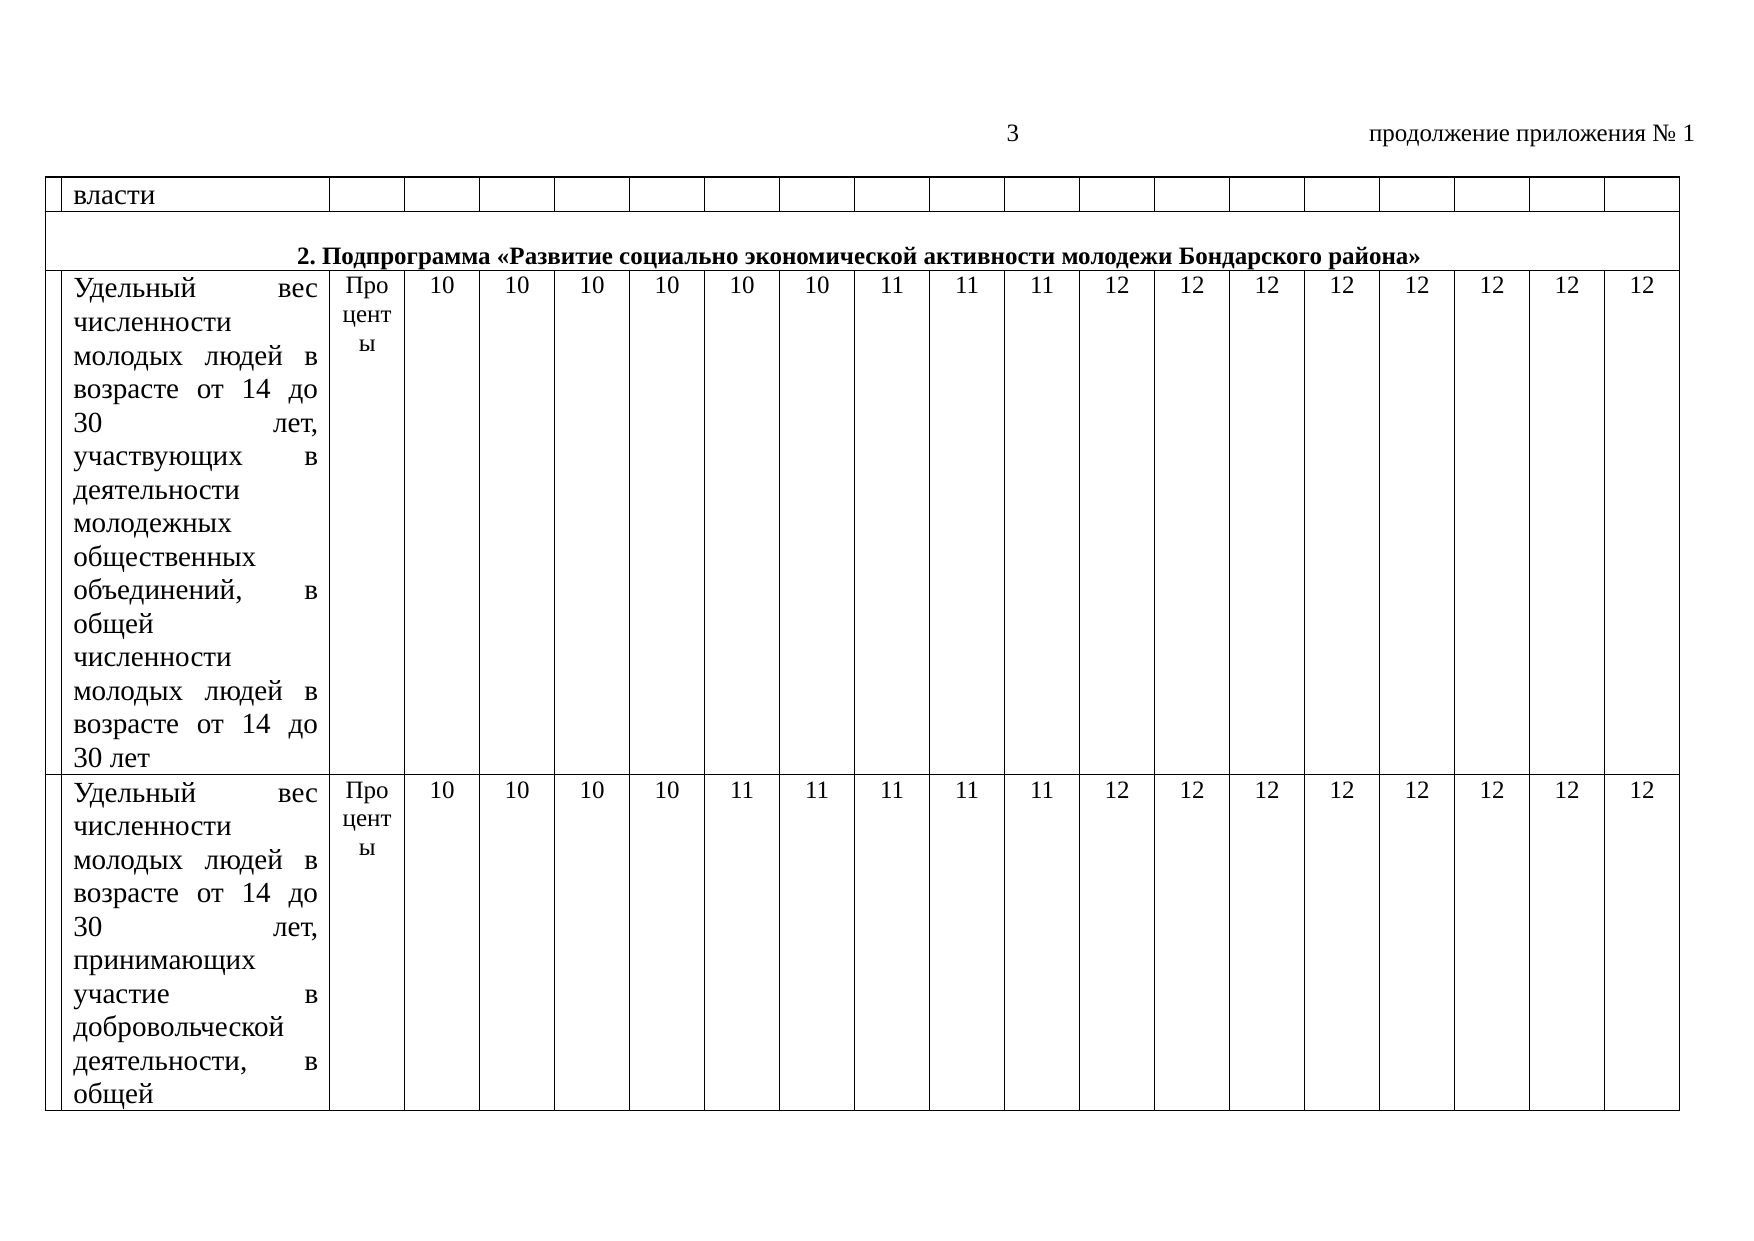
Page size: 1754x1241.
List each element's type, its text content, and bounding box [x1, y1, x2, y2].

table_cell 10 [555, 271, 629, 774]
table_cell 12 [1305, 271, 1379, 774]
table_cell 12 [1605, 775, 1679, 1110]
table_cell 11 [930, 775, 1004, 1110]
table_cell Удельный вес численности молодых людей в возрасте от 14 до 30 лет, принимающих участие в добровольческой деятельности, в общей [62, 775, 329, 1110]
table_cell 12 [1530, 271, 1604, 774]
table_cell [1230, 178, 1304, 211]
table_cell 11 [780, 775, 854, 1110]
table_cell [1605, 178, 1679, 211]
table_cell 10 [480, 775, 554, 1110]
table_cell 12 [1080, 271, 1154, 774]
table_cell 12 [1455, 271, 1529, 774]
table_cell 12 [1155, 775, 1229, 1110]
table_cell 12 [1305, 775, 1379, 1110]
table_cell 2.2. [46, 775, 61, 1110]
table_cell 10 [405, 775, 479, 1110]
table_cell [1005, 178, 1079, 211]
table_cell 12 [1155, 271, 1229, 774]
table_cell [330, 178, 404, 211]
table_cell [1155, 178, 1229, 211]
table_cell [780, 178, 854, 211]
table_cell 12 [1380, 775, 1454, 1110]
table_cell власти [62, 178, 329, 211]
table_cell 11 [930, 271, 1004, 774]
table_cell 11 [855, 271, 929, 774]
table_cell 12 [1605, 271, 1679, 774]
table_cell [630, 178, 704, 211]
table_cell [1080, 178, 1154, 211]
table_cell 11 [1005, 775, 1079, 1110]
table_cell Проценты [330, 775, 404, 1110]
table_cell 1.2. [46, 178, 61, 211]
table_cell [1530, 178, 1604, 211]
table_cell Проценты [330, 271, 404, 774]
table_cell [555, 178, 629, 211]
table_cell Удельный вес численности молодых людей в возрасте от 14 до 30 лет, участвующих в деятельности молодежных общественных объединений, в общей численности молодых людей в возрасте от 14 до 30 лет [62, 271, 329, 774]
table_cell 2.1. [46, 271, 61, 774]
table_cell 10 [405, 271, 479, 774]
table_cell 10 [705, 271, 779, 774]
table_cell 12 [1230, 271, 1304, 774]
table_cell [480, 178, 554, 211]
table_cell 10 [480, 271, 554, 774]
table_cell [930, 178, 1004, 211]
table_cell [1305, 178, 1379, 211]
table_cell 12 [1455, 775, 1529, 1110]
table_cell 12 [1080, 775, 1154, 1110]
table_cell [855, 178, 929, 211]
table_cell 10 [555, 775, 629, 1110]
table_cell [1380, 178, 1454, 211]
table_cell [405, 178, 479, 211]
table_cell 11 [855, 775, 929, 1110]
table_cell [1455, 178, 1529, 211]
table_cell 12 [1230, 775, 1304, 1110]
table_cell 11 [1005, 271, 1079, 774]
table_cell [705, 178, 779, 211]
table_cell 10 [780, 271, 854, 774]
table_cell 12 [1380, 271, 1454, 774]
table_cell 12 [1530, 775, 1604, 1110]
table_cell 10 [630, 271, 704, 774]
table_cell 11 [705, 775, 779, 1110]
table_cell 2. Подпрограмма «Развитие социально экономической активности молодежи Бондарского района» [46, 212, 1679, 269]
table_cell 10 [630, 775, 704, 1110]
